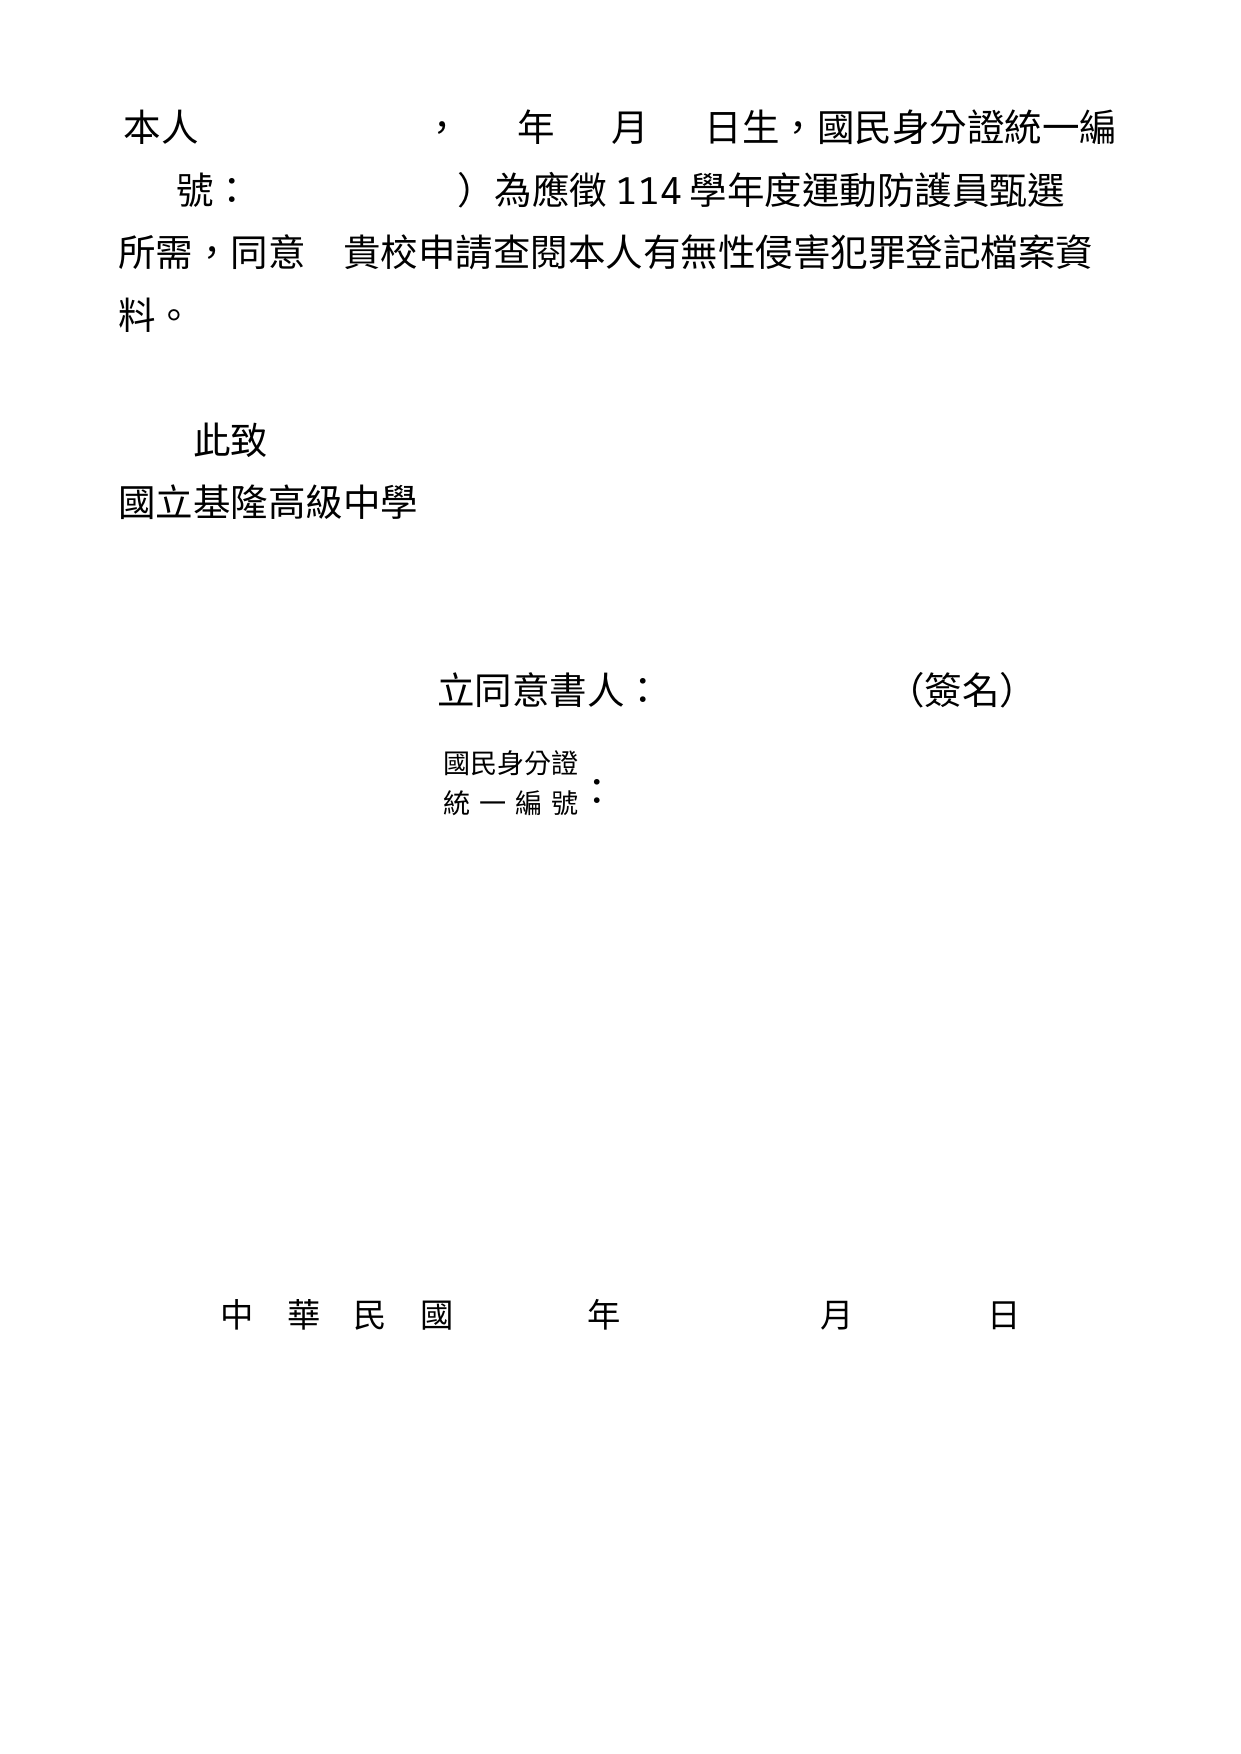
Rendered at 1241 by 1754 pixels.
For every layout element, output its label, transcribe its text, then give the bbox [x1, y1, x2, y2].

text 國立基隆高級中學 [118, 459, 1122, 521]
text 中 華 民 國 年 月 日 [118, 1271, 1122, 1334]
text 此致 [118, 396, 1122, 459]
text 國民身分證統一編號： [118, 709, 1122, 834]
text 所需，同意 貴校申請查閱本人有無性侵害犯罪登記檔案資料。 [118, 209, 1122, 334]
text 立同意書人： （簽名） [118, 646, 1122, 709]
text 本人 ， 年 月 日生，國民身分證統一編號： ）為應徵114學年度運動防護員甄選 [118, 84, 1122, 209]
